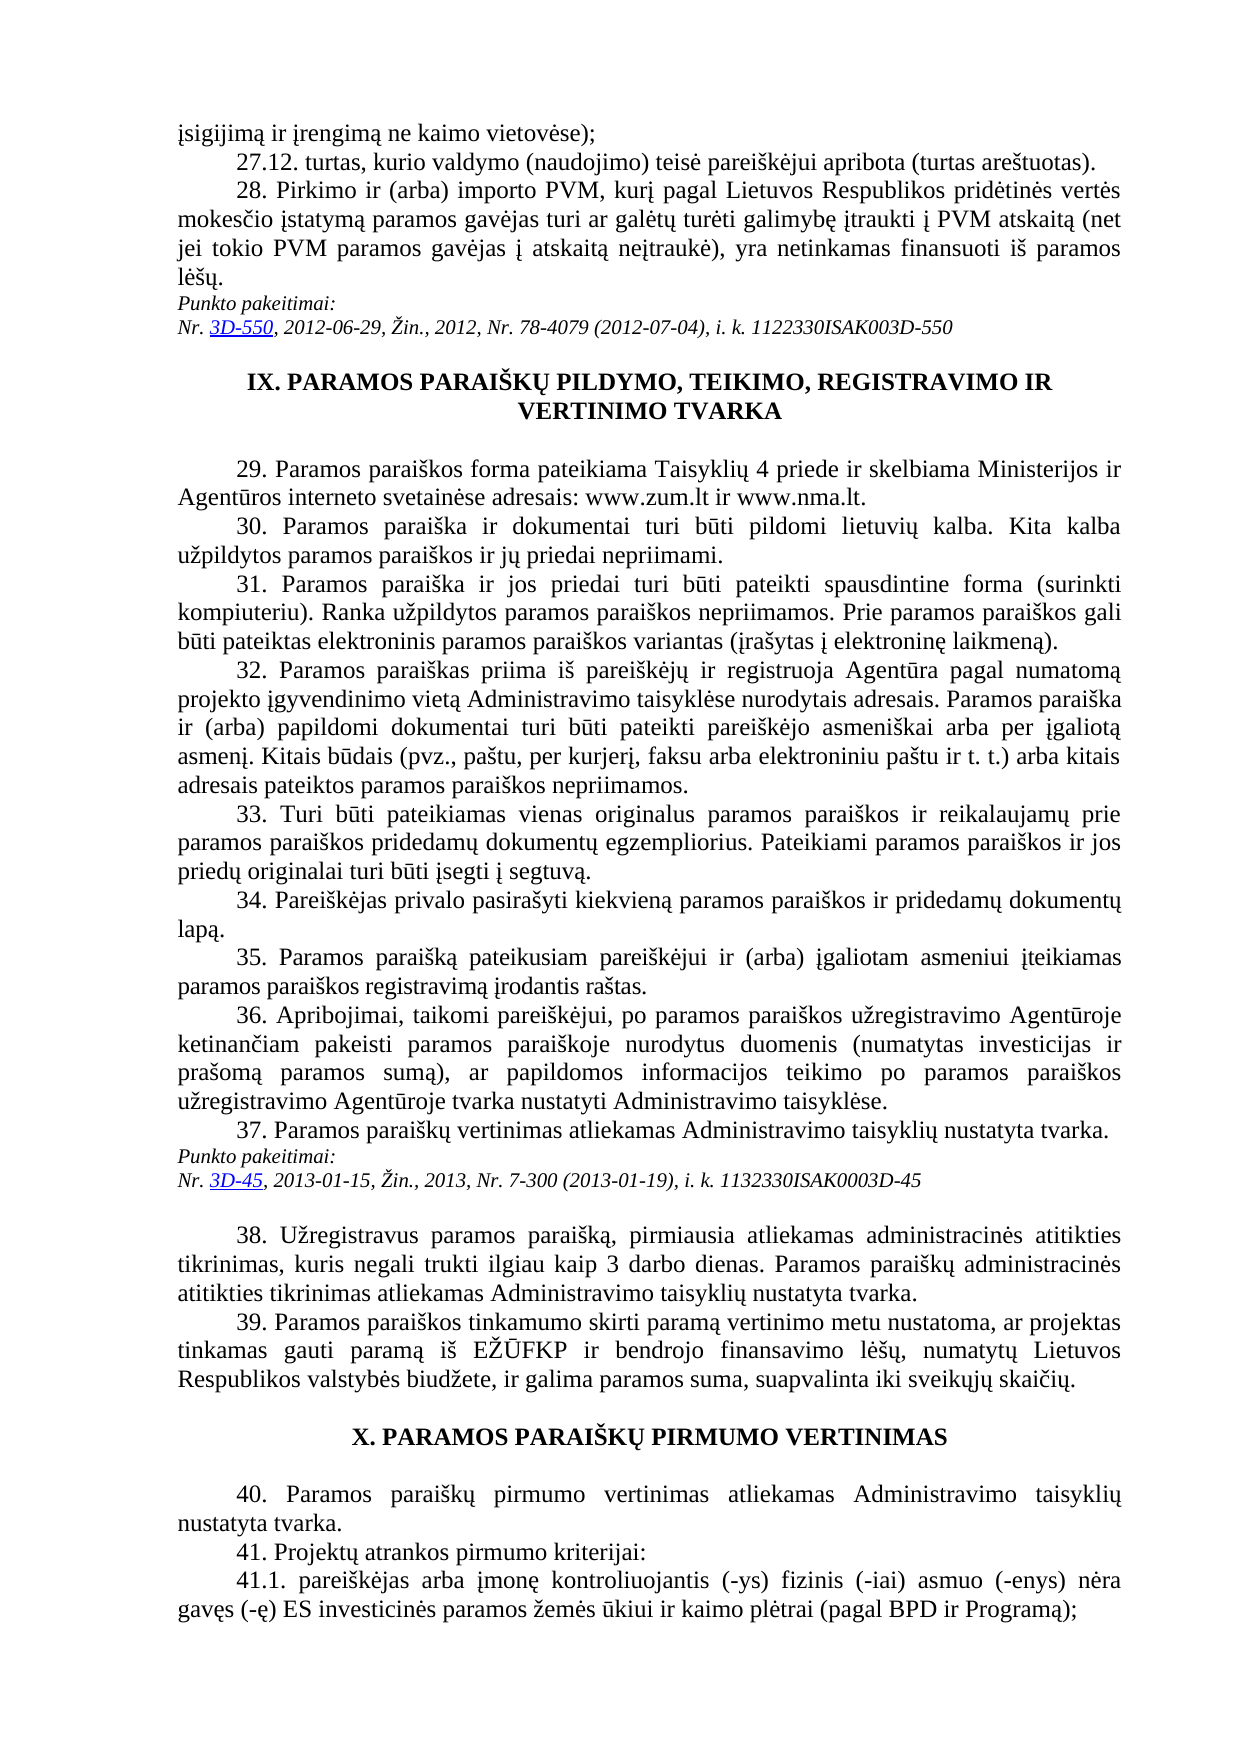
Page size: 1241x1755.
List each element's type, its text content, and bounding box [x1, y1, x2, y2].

text 27.12. turtas, kurio valdymo (naudojimo) teisė pareiškėjui apribota (turtas areštuotas). [177, 147, 1122, 176]
text Nr. 3D-45, 2013-01-15, Žin., 2013, Nr. 7-300 (2013-01-19), i. k. 1132330ISAK0003D-45 [177, 1168, 1122, 1192]
text 28. Pirkimo ir (arba) importo PVM, kurį pagal Lietuvos Respublikos pridėtinės vertės mokesčio įstatymą paramos gavėjas turi ar galėtų turėti galimybę įtraukti į PVM atskaitą (net jei tokio PVM paramos gavėjas į atskaitą neįtraukė), yra netinkamas finansuoti iš paramos lėšų. [177, 176, 1122, 291]
text įsigijimą ir įrengimą ne kaimo vietovėse); [177, 118, 1122, 147]
text IX. PARAMOS PARAIŠKŲ PILDYMO, TEIKIMO, REGISTRAVIMO IR VERTINIMO TVARKA [177, 367, 1122, 425]
text 40. Paramos paraiškų pirmumo vertinimas atliekamas Administravimo taisyklių nustatyta tvarka. [177, 1479, 1122, 1537]
text 31. Paramos paraiška ir jos priedai turi būti pateikti spausdintine forma (surinkti kompiuteriu). Ranka užpildytos paramos paraiškos nepriimamos. Prie paramos paraiškos gali būti pateiktas elektroninis paramos paraiškos variantas (įrašytas į elektroninę laikmeną). [177, 569, 1122, 655]
text 38. Užregistravus paramos paraišką, pirmiausia atliekamas administracinės atitikties tikrinimas, kuris negali trukti ilgiau kaip 3 darbo dienas. Paramos paraiškų administracinės atitikties tikrinimas atliekamas Administravimo taisyklių nustatyta tvarka. [177, 1221, 1122, 1307]
text 34. Pareiškėjas privalo pasirašyti kiekvieną paramos paraiškos ir pridedamų dokumentų lapą. [177, 885, 1122, 942]
text Nr. 3D-550, 2012-06-29, Žin., 2012, Nr. 78-4079 (2012-07-04), i. k. 1122330ISAK003D-550 [177, 315, 1122, 339]
text Punkto pakeitimai: [177, 1144, 1122, 1168]
text 37. Paramos paraiškų vertinimas atliekamas Administravimo taisyklių nustatyta tvarka. [177, 1115, 1122, 1144]
text 36. Apribojimai, taikomi pareiškėjui, po paramos paraiškos užregistravimo Agentūroje ketinančiam pakeisti paramos paraiškoje nurodytus duomenis (numatytas investicijas ir prašomą paramos sumą), ar papildomos informacijos teikimo po paramos paraiškos užregistravimo Agentūroje tvarka nustatyti Administravimo taisyklėse. [177, 1000, 1122, 1115]
text 29. Paramos paraiškos forma pateikiama Taisyklių 4 priede ir skelbiama Ministerijos ir Agentūros interneto svetainėse adresais: www.zum.lt ir www.nma.lt. [177, 454, 1122, 511]
text 30. Paramos paraiška ir dokumentai turi būti pildomi lietuvių kalba. Kita kalba užpildytos paramos paraiškos ir jų priedai nepriimami. [177, 511, 1122, 569]
text 41. Projektų atrankos pirmumo kriterijai: [177, 1537, 1122, 1566]
text X. PARAMOS PARAIŠKŲ PIRMUMO VERTINIMAS [177, 1422, 1122, 1451]
text 41.1. pareiškėjas arba įmonę kontroliuojantis (-ys) fizinis (-iai) asmuo (-enys) nėra gavęs (-ę) ES investicinės paramos žemės ūkiui ir kaimo plėtrai (pagal BPD ir Programą); [177, 1566, 1122, 1623]
text 35. Paramos paraišką pateikusiam pareiškėjui ir (arba) įgaliotam asmeniui įteikiamas paramos paraiškos registravimą įrodantis raštas. [177, 942, 1122, 1000]
text 33. Turi būti pateikiamas vienas originalus paramos paraiškos ir reikalaujamų prie paramos paraiškos pridedamų dokumentų egzempliorius. Pateikiami paramos paraiškos ir jos priedų originalai turi būti įsegti į segtuvą. [177, 799, 1122, 885]
text 32. Paramos paraiškas priima iš pareiškėjų ir registruoja Agentūra pagal numatomą projekto įgyvendinimo vietą Administravimo taisyklėse nurodytais adresais. Paramos paraiška ir (arba) papildomi dokumentai turi būti pateikti pareiškėjo asmeniškai arba per įgaliotą asmenį. Kitais būdais (pvz., paštu, per kurjerį, faksu arba elektroniniu paštu ir t. t.) arba kitais adresais pateiktos paramos paraiškos nepriimamos. [177, 655, 1122, 799]
text Punkto pakeitimai: [177, 291, 1122, 315]
text 39. Paramos paraiškos tinkamumo skirti paramą vertinimo metu nustatoma, ar projektas tinkamas gauti paramą iš EŽŪFKP ir bendrojo finansavimo lėšų, numatytų Lietuvos Respublikos valstybės biudžete, ir galima paramos suma, suapvalinta iki sveikųjų skaičių. [177, 1307, 1122, 1393]
